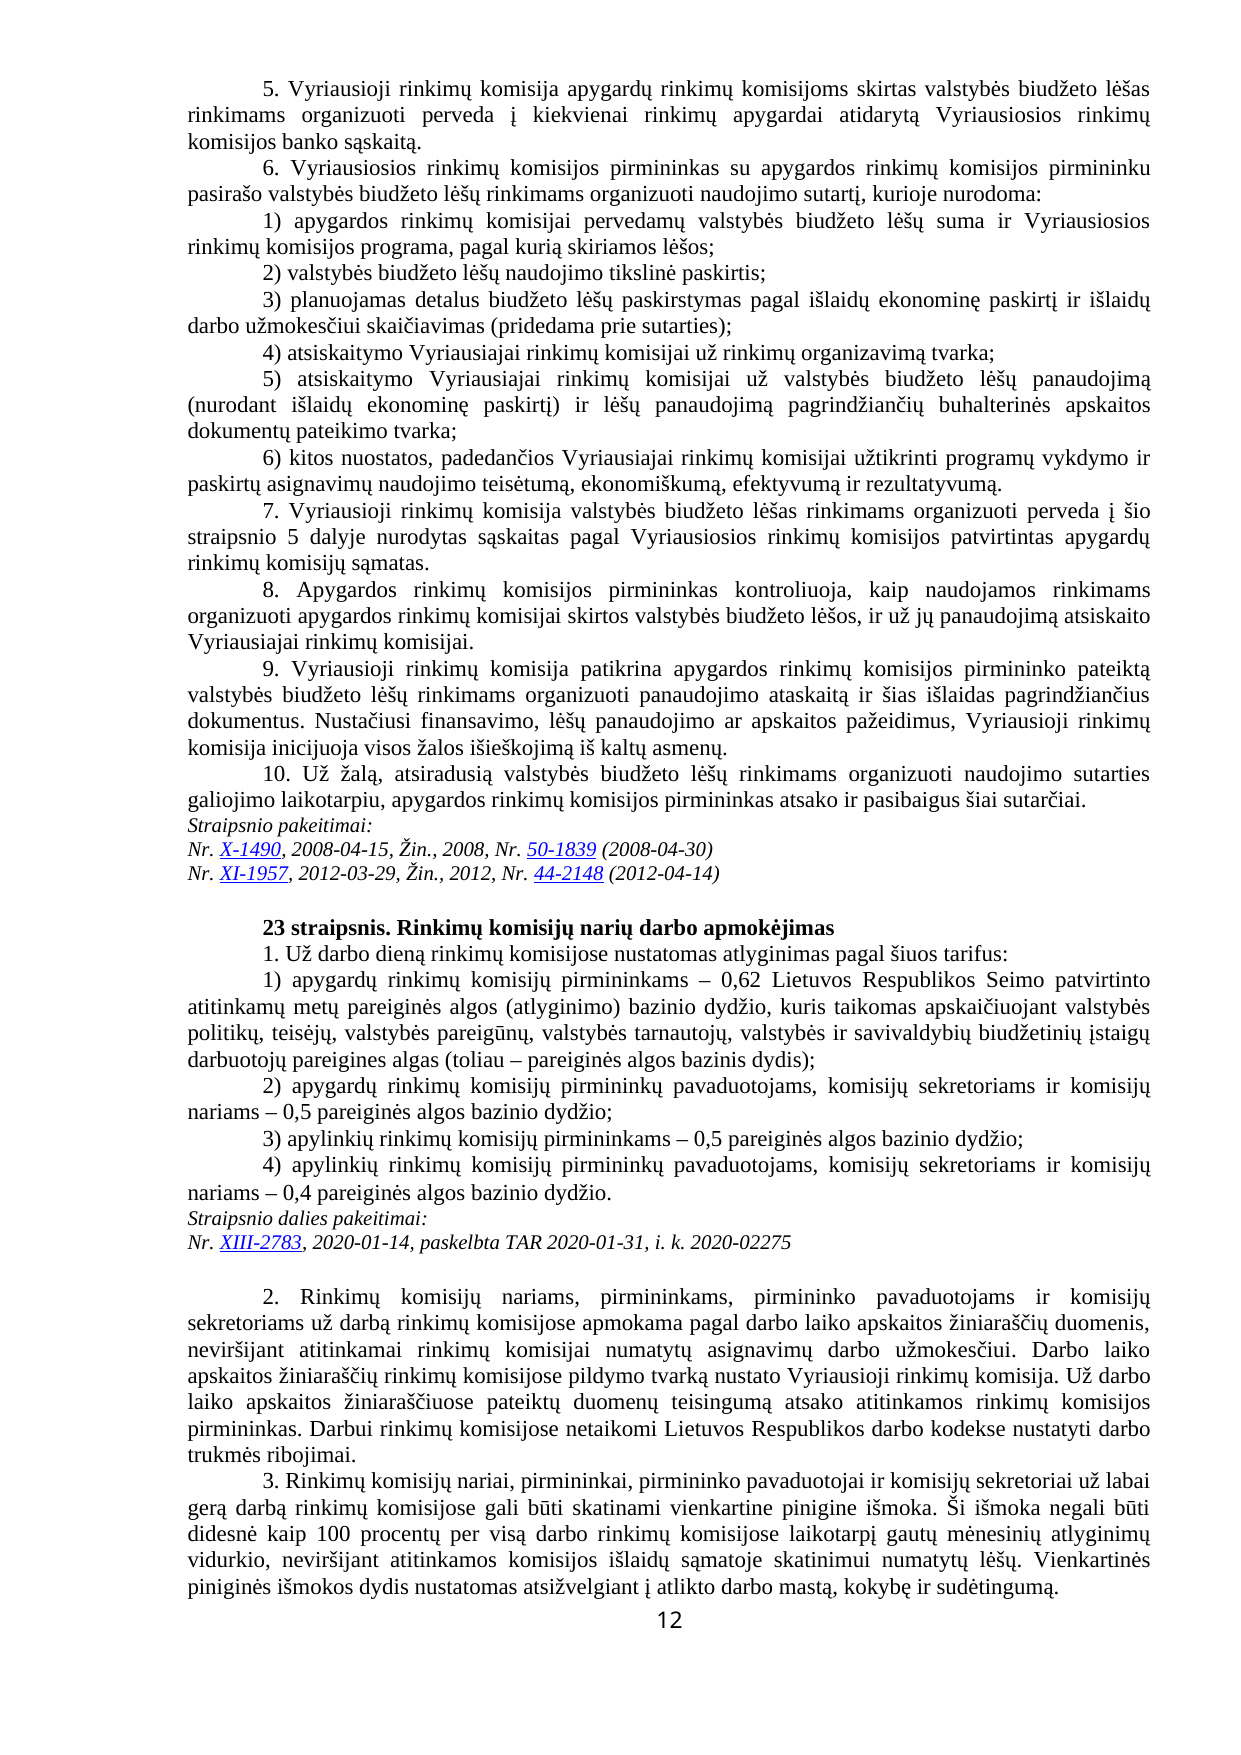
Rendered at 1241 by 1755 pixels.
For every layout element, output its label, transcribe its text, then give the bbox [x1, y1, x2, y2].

text 10. Už žalą, atsiradusią valstybės biudžeto lėšų rinkimams organizuoti naudojimo sutarties galiojimo laikotarpiu, apygardos rinkimų komisijos pirmininkas atsako ir pasibaigus šiai sutarčiai. [187, 760, 1152, 813]
text Nr. X-1490, 2008-04-15, Žin., 2008, Nr. 50-1839 (2008-04-30) [187, 837, 1152, 861]
text 6) kitos nuostatos, padedančios Vyriausiajai rinkimų komisijai užtikrinti programų vykdymo ir paskirtų asignavimų naudojimo teisėtumą, ekonomiškumą, efektyvumą ir rezultatyvumą. [187, 444, 1152, 497]
text 1) apygardų rinkimų komisijų pirmininkams – 0,62 Lietuvos Respublikos Seimo patvirtinto atitinkamų metų pareiginės algos (atlyginimo) bazinio dydžio, kuris taikomas apskaičiuojant valstybės politikų, teisėjų, valstybės pareigūnų, valstybės tarnautojų, valstybės ir savivaldybių biudžetinių įstaigų darbuotojų pareigines algas (toliau – pareiginės algos bazinis dydis); [187, 967, 1152, 1072]
text 2) apygardų rinkimų komisijų pirmininkų pavaduotojams, komisijų sekretoriams ir komisijų nariams – 0,5 pareiginės algos bazinio dydžio; [187, 1072, 1152, 1125]
text Straipsnio dalies pakeitimai: [187, 1206, 1152, 1230]
text 2) valstybės biudžeto lėšų naudojimo tikslinė paskirtis; [187, 259, 1152, 286]
text 3) apylinkių rinkimų komisijų pirmininkams – 0,5 pareiginės algos bazinio dydžio; [187, 1125, 1152, 1151]
text 3. Rinkimų komisijų nariai, pirmininkai, pirmininko pavaduotojai ir komisijų sekretoriai už labai gerą darbą rinkimų komisijose gali būti skatinami vienkartine pinigine išmoka. Ši išmoka negali būti didesnė kaip 100 procentų per visą darbo rinkimų komisijose laikotarpį gautų mėnesinių atlyginimų vidurkio, neviršijant atitinkamos komisijos išlaidų sąmatoje skatinimui numatytų lėšų. Vienkartinės piniginės išmokos dydis nustatomas atsižvelgiant į atlikto darbo mastą, kokybę ir sudėtingumą. [187, 1467, 1152, 1599]
text 1. Už darbo dieną rinkimų komisijose nustatomas atlyginimas pagal šiuos tarifus: [187, 940, 1152, 967]
text 23 straipsnis. Rinkimų komisijų narių darbo apmokėjimas [187, 914, 1152, 940]
text 9. Vyriausioji rinkimų komisija patikrina apygardos rinkimų komisijos pirmininko pateiktą valstybės biudžeto lėšų rinkimams organizuoti panaudojimo ataskaitą ir šias išlaidas pagrindžiančius dokumentus. Nustačiusi finansavimo, lėšų panaudojimo ar apskaitos pažeidimus, Vyriausioji rinkimų komisija inicijuoja visos žalos išieškojimą iš kaltų asmenų. [187, 655, 1152, 760]
text Nr. XI-1957, 2012-03-29, Žin., 2012, Nr. 44-2148 (2012-04-14) [187, 861, 1152, 885]
text 5. Vyriausioji rinkimų komisija apygardų rinkimų komisijoms skirtas valstybės biudžeto lėšas rinkimams organizuoti perveda į kiekvienai rinkimų apygardai atidarytą Vyriausiosios rinkimų komisijos banko sąskaitą. [187, 75, 1152, 154]
text 8. Apygardos rinkimų komisijos pirmininkas kontroliuoja, kaip naudojamos rinkimams organizuoti apygardos rinkimų komisijai skirtos valstybės biudžeto lėšos, ir už jų panaudojimą atsiskaito Vyriausiajai rinkimų komisijai. [187, 576, 1152, 655]
text 4) apylinkių rinkimų komisijų pirmininkų pavaduotojams, komisijų sekretoriams ir komisijų nariams – 0,4 pareiginės algos bazinio dydžio. [187, 1151, 1152, 1206]
text 2. Rinkimų komisijų nariams, pirmininkams, pirmininko pavaduotojams ir komisijų sekretoriams už darbą rinkimų komisijose apmokama pagal darbo laiko apskaitos žiniaraščių duomenis, neviršijant atitinkamai rinkimų komisijai numatytų asignavimų darbo užmokesčiui. Darbo laiko apskaitos žiniaraščių rinkimų komisijose pildymo tvarką nustato Vyriausioji rinkimų komisija. Už darbo laiko apskaitos žiniaraščiuose pateiktų duomenų teisingumą atsako atitinkamos rinkimų komisijos pirmininkas. Darbui rinkimų komisijose netaikomi Lietuvos Respublikos darbo kodekse nustatyti darbo trukmės ribojimai. [187, 1283, 1152, 1467]
text 3) planuojamas detalus biudžeto lėšų paskirstymas pagal išlaidų ekonominę paskirtį ir išlaidų darbo užmokesčiui skaičiavimas (pridedama prie sutarties); [187, 286, 1152, 338]
text Nr. XIII-2783, 2020-01-14, paskelbta TAR 2020-01-31, i. k. 2020-02275 [187, 1230, 1152, 1254]
text 5) atsiskaitymo Vyriausiajai rinkimų komisijai už valstybės biudžeto lėšų panaudojimą (nurodant išlaidų ekonominę paskirtį) ir lėšų panaudojimą pagrindžiančių buhalterinės apskaitos dokumentų pateikimo tvarka; [187, 365, 1152, 444]
text 7. Vyriausioji rinkimų komisija valstybės biudžeto lėšas rinkimams organizuoti perveda į šio straipsnio 5 dalyje nurodytas sąskaitas pagal Vyriausiosios rinkimų komisijos patvirtintas apygardų rinkimų komisijų sąmatas. [187, 497, 1152, 576]
text 6. Vyriausiosios rinkimų komisijos pirmininkas su apygardos rinkimų komisijos pirmininku pasirašo valstybės biudžeto lėšų rinkimams organizuoti naudojimo sutartį, kurioje nurodoma: [187, 154, 1152, 207]
text 4) atsiskaitymo Vyriausiajai rinkimų komisijai už rinkimų organizavimą tvarka; [187, 338, 1152, 365]
text Straipsnio pakeitimai: [187, 813, 1152, 837]
text 1) apygardos rinkimų komisijai pervedamų valstybės biudžeto lėšų suma ir Vyriausiosios rinkimų komisijos programa, pagal kurią skiriamos lėšos; [187, 207, 1152, 259]
